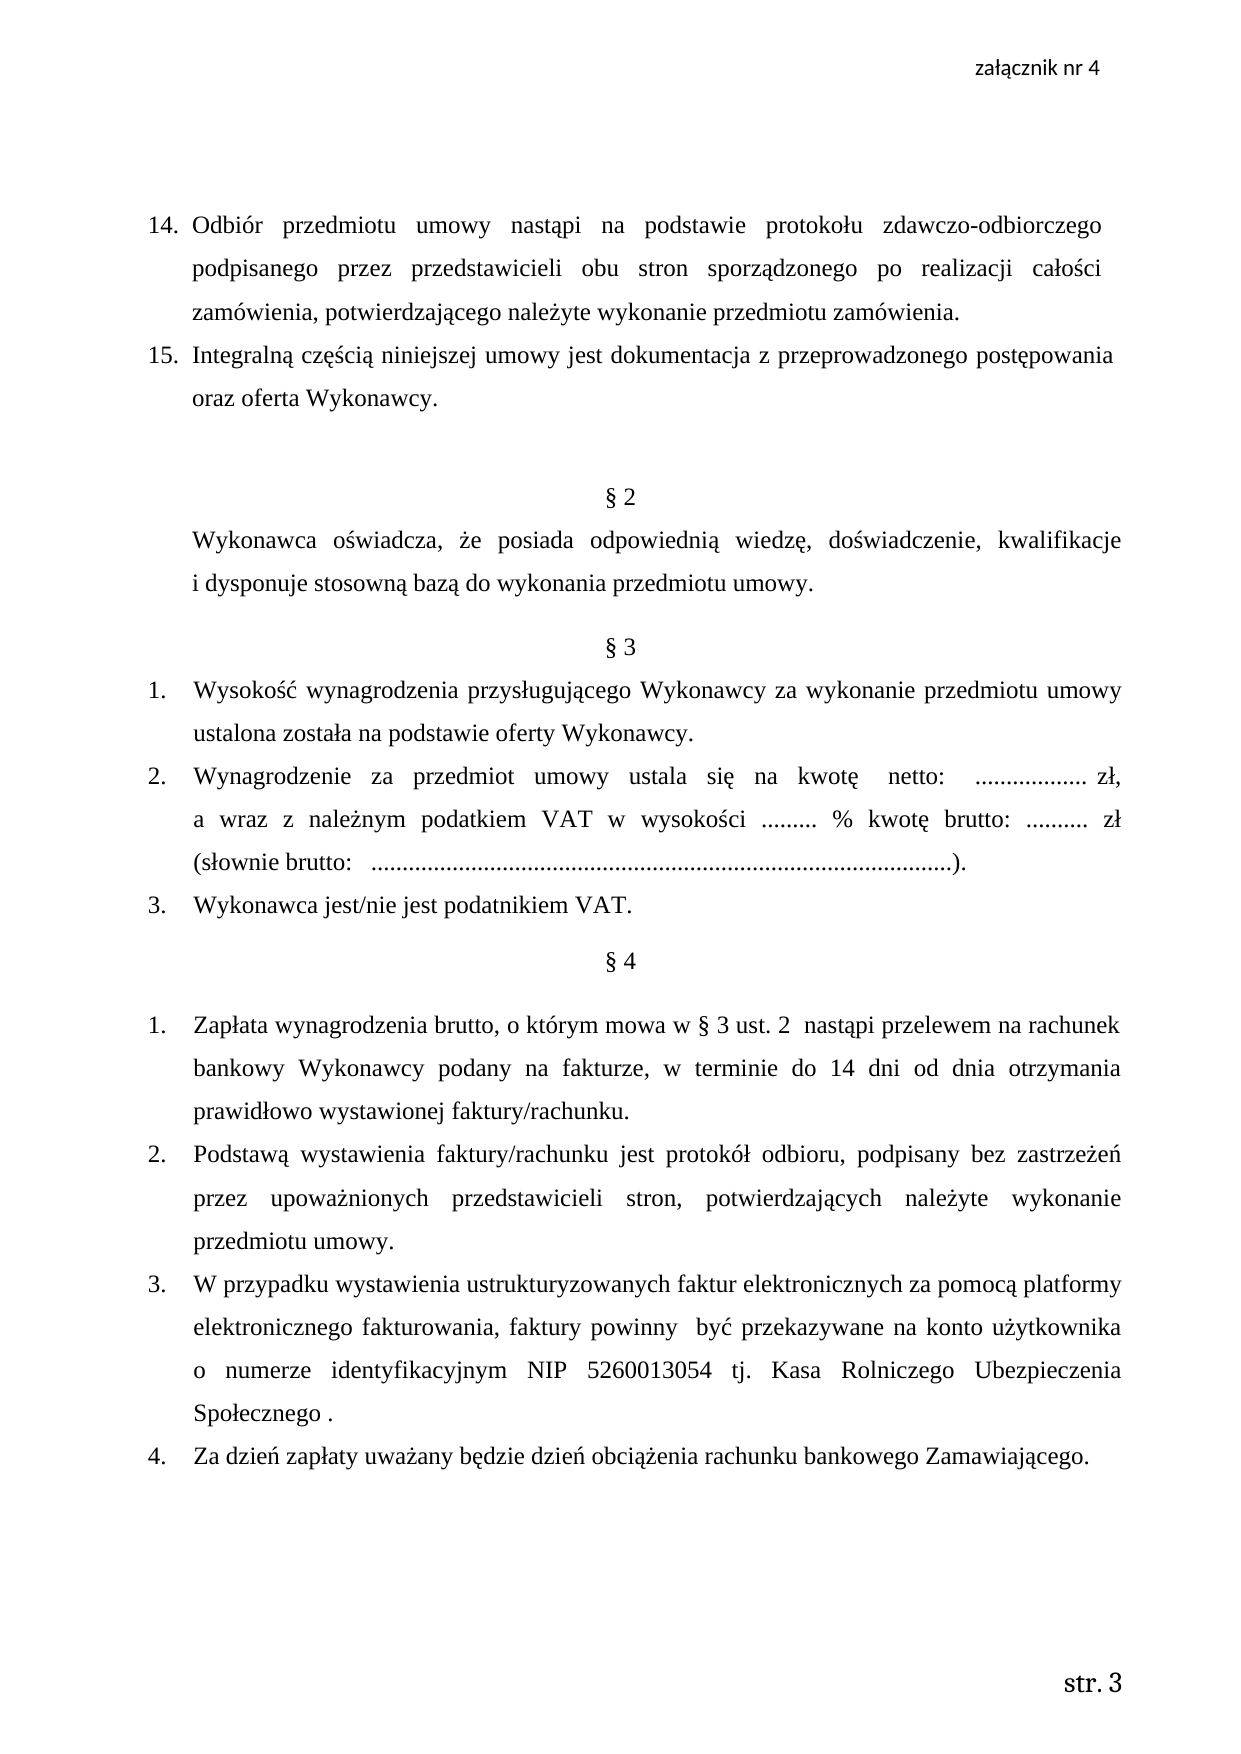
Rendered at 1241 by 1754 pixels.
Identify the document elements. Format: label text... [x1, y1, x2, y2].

list W przypadku wystawienia ustrukturyzowanych faktur elektronicznych za pomocą platformy elektronicznego fakturowania, faktury powinny być przekazywane na konto użytkownika o numerze identyfikacyjnym NIP 5260013054 tj. Kasa Rolniczego Ubezpieczenia Społecznego . [148, 1269, 1122, 1427]
text § 4 [118, 946, 1122, 975]
list Zapłata wynagrodzenia brutto, o którym mowa w § 3 ust. 2 nastąpi przelewem na rachunek bankowy Wykonawcy podany na fakturze, w terminie do 14 dni od dnia otrzymania prawidłowo wystawionej faktury/rachunku. [148, 1010, 1122, 1125]
list Wynagrodzenie za przedmiot umowy ustala się na kwotę netto: .................. zł, a wraz z należnym podatkiem VAT w wysokości ......... % kwotę brutto: .......... zł (słownie brutto: .............................................................................................). [148, 761, 1122, 876]
text 15. Integralną częścią niniejszej umowy jest dokumentacja z przeprowadzonego postępowania oraz oferta Wykonawcy. [148, 340, 1122, 412]
text 14. Odbiór przedmiotu umowy nastąpi na podstawie protokołu zdawczo-odbiorczego podpisanego przez przedstawicieli obu stron sporządzonego po realizacji całości zamówienia, potwierdzającego należyte wykonanie przedmiotu zamówienia. [148, 210, 1122, 325]
text § 3 [118, 632, 1122, 661]
list Za dzień zapłaty uważany będzie dzień obciążenia rachunku bankowego Zamawiającego. [148, 1441, 1122, 1470]
list Podstawą wystawienia faktury/rachunku jest protokół odbioru, podpisany bez zastrzeżeń przez upoważnionych przedstawicieli stron, potwierdzających należyte wykonanie przedmiotu umowy. [148, 1139, 1122, 1254]
text Wykonawca oświadcza, że posiada odpowiednią wiedzę, doświadczenie, kwalifikacje i dysponuje stosowną bazą do wykonania przedmiotu umowy. [192, 525, 1122, 597]
list Wysokość wynagrodzenia przysługującego Wykonawcy za wykonanie przedmiotu umowy ustalona została na podstawie oferty Wykonawcy. [148, 675, 1122, 747]
list Wykonawca jest/nie jest podatnikiem VAT. [148, 891, 1122, 919]
text § 2 [118, 482, 1122, 510]
